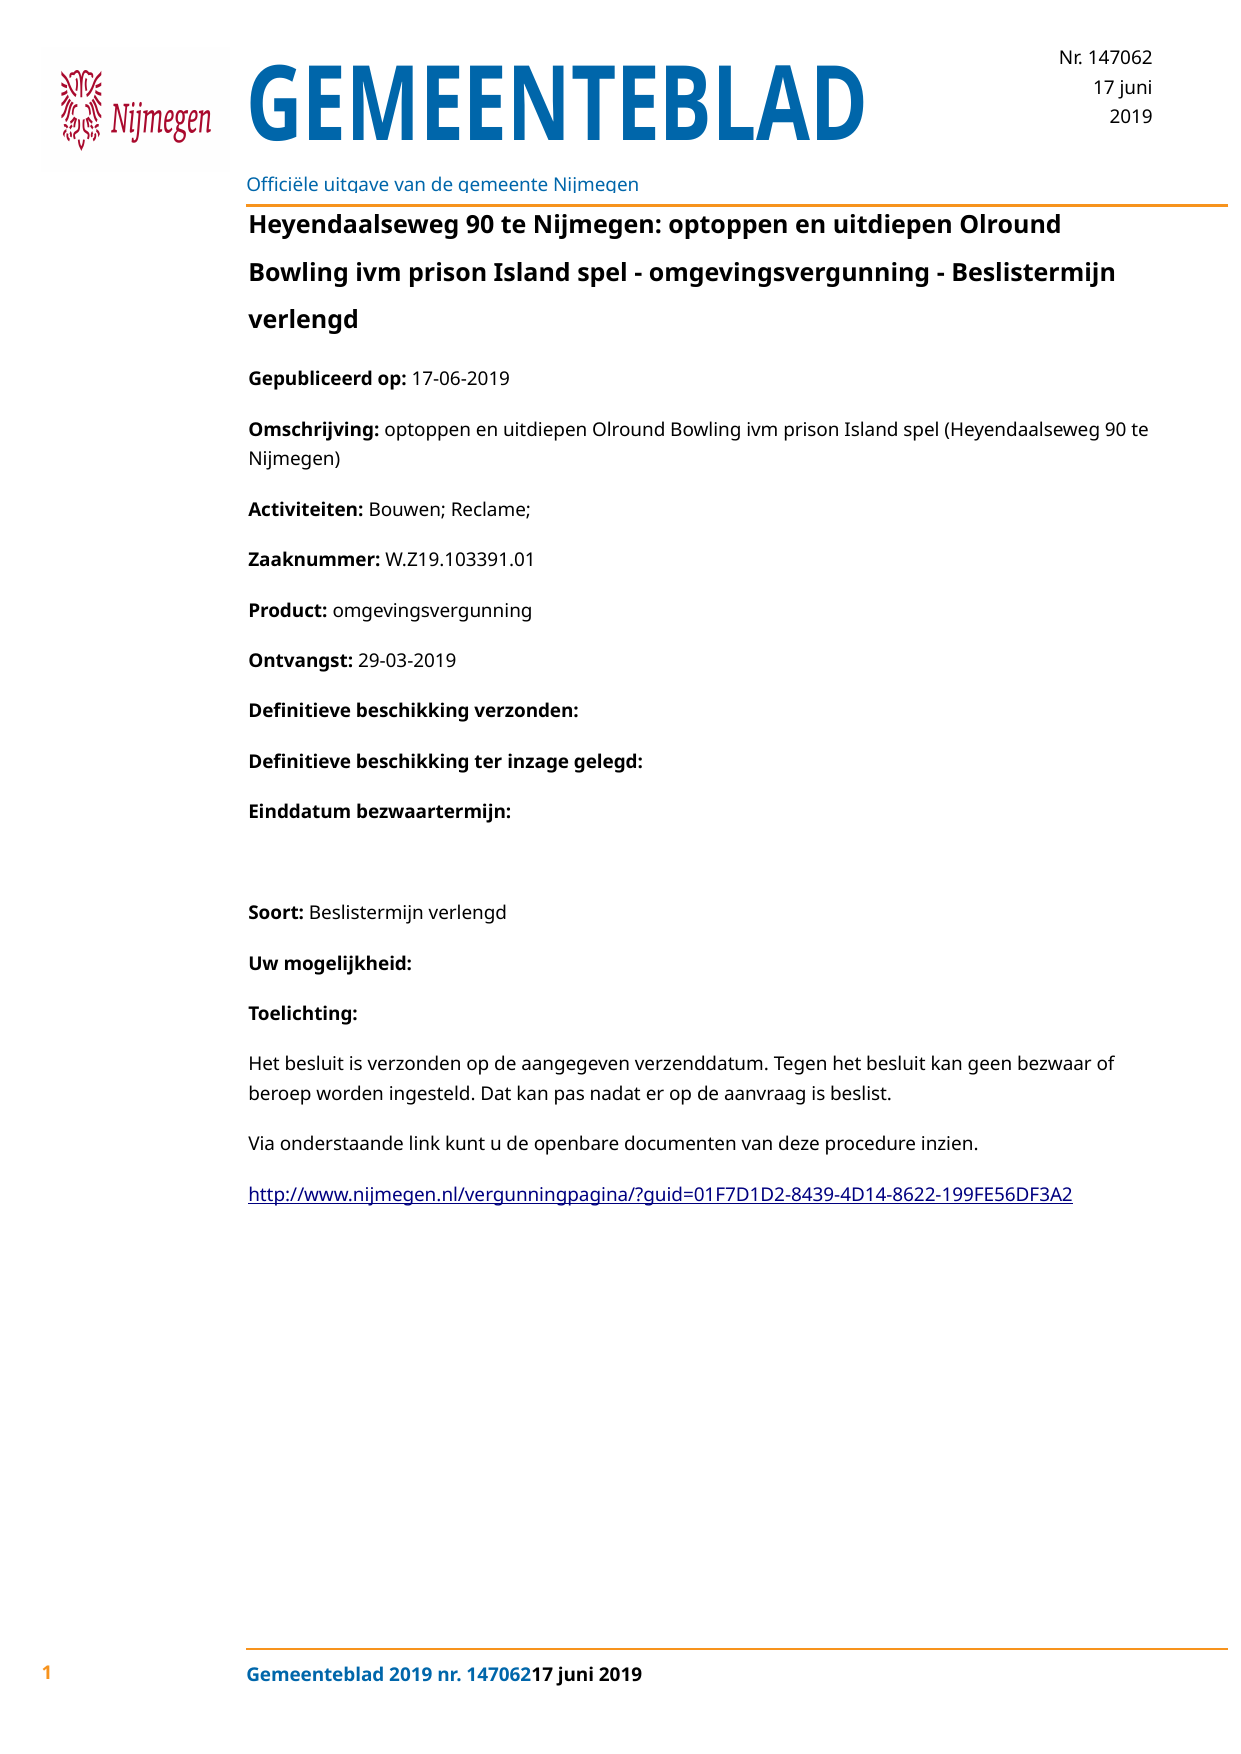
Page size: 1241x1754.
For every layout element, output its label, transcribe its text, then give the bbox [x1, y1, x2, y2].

text Ontvangst: 29-03-2019 [248, 647, 1152, 673]
text Soort: Beslistermijn verlengd [248, 899, 1152, 925]
text http://www.nijmegen.nl/vergunningpagina/?guid=01F7D1D2-8439-4D14-8622-199FE56DF3A2 [248, 1181, 1152, 1207]
text Definitieve beschikking ter inzage gelegd: [248, 748, 1152, 774]
text Via onderstaande link kunt u de openbare documenten van deze procedure inzien. [248, 1131, 1152, 1156]
text Uw mogelijkheid: [248, 950, 1152, 975]
text Het besluit is verzonden op de aangegeven verzenddatum. Tegen het besluit kan geen bezwaar of beroep worden ingesteld. Dat kan pas nadat er op de aanvraag is beslist. [248, 1051, 1152, 1106]
text Product: omgevingsvergunning [248, 597, 1152, 622]
text Gepubliceerd op: 17-06-2019 [248, 366, 1152, 391]
text Heyendaalseweg 90 te Nijmegen: optoppen en uitdiepen Olround Bowling ivm prison Island spel - omgevingsvergunning - Beslistermijn verlengd [248, 207, 1152, 336]
text Omschrijving: optoppen en uitdiepen Olround Bowling ivm prison Island spel (Heyendaalseweg 90 te Nijmegen) [248, 416, 1152, 471]
text Activiteiten: Bouwen; Reclame; [248, 496, 1152, 522]
text Einddatum bezwaartermijn: [248, 798, 1152, 824]
picture [41, 47, 231, 172]
text Definitieve beschikking verzonden: [248, 698, 1152, 723]
text Zaaknummer: W.Z19.103391.01 [248, 546, 1152, 572]
text Toelichting: [248, 1000, 1152, 1026]
